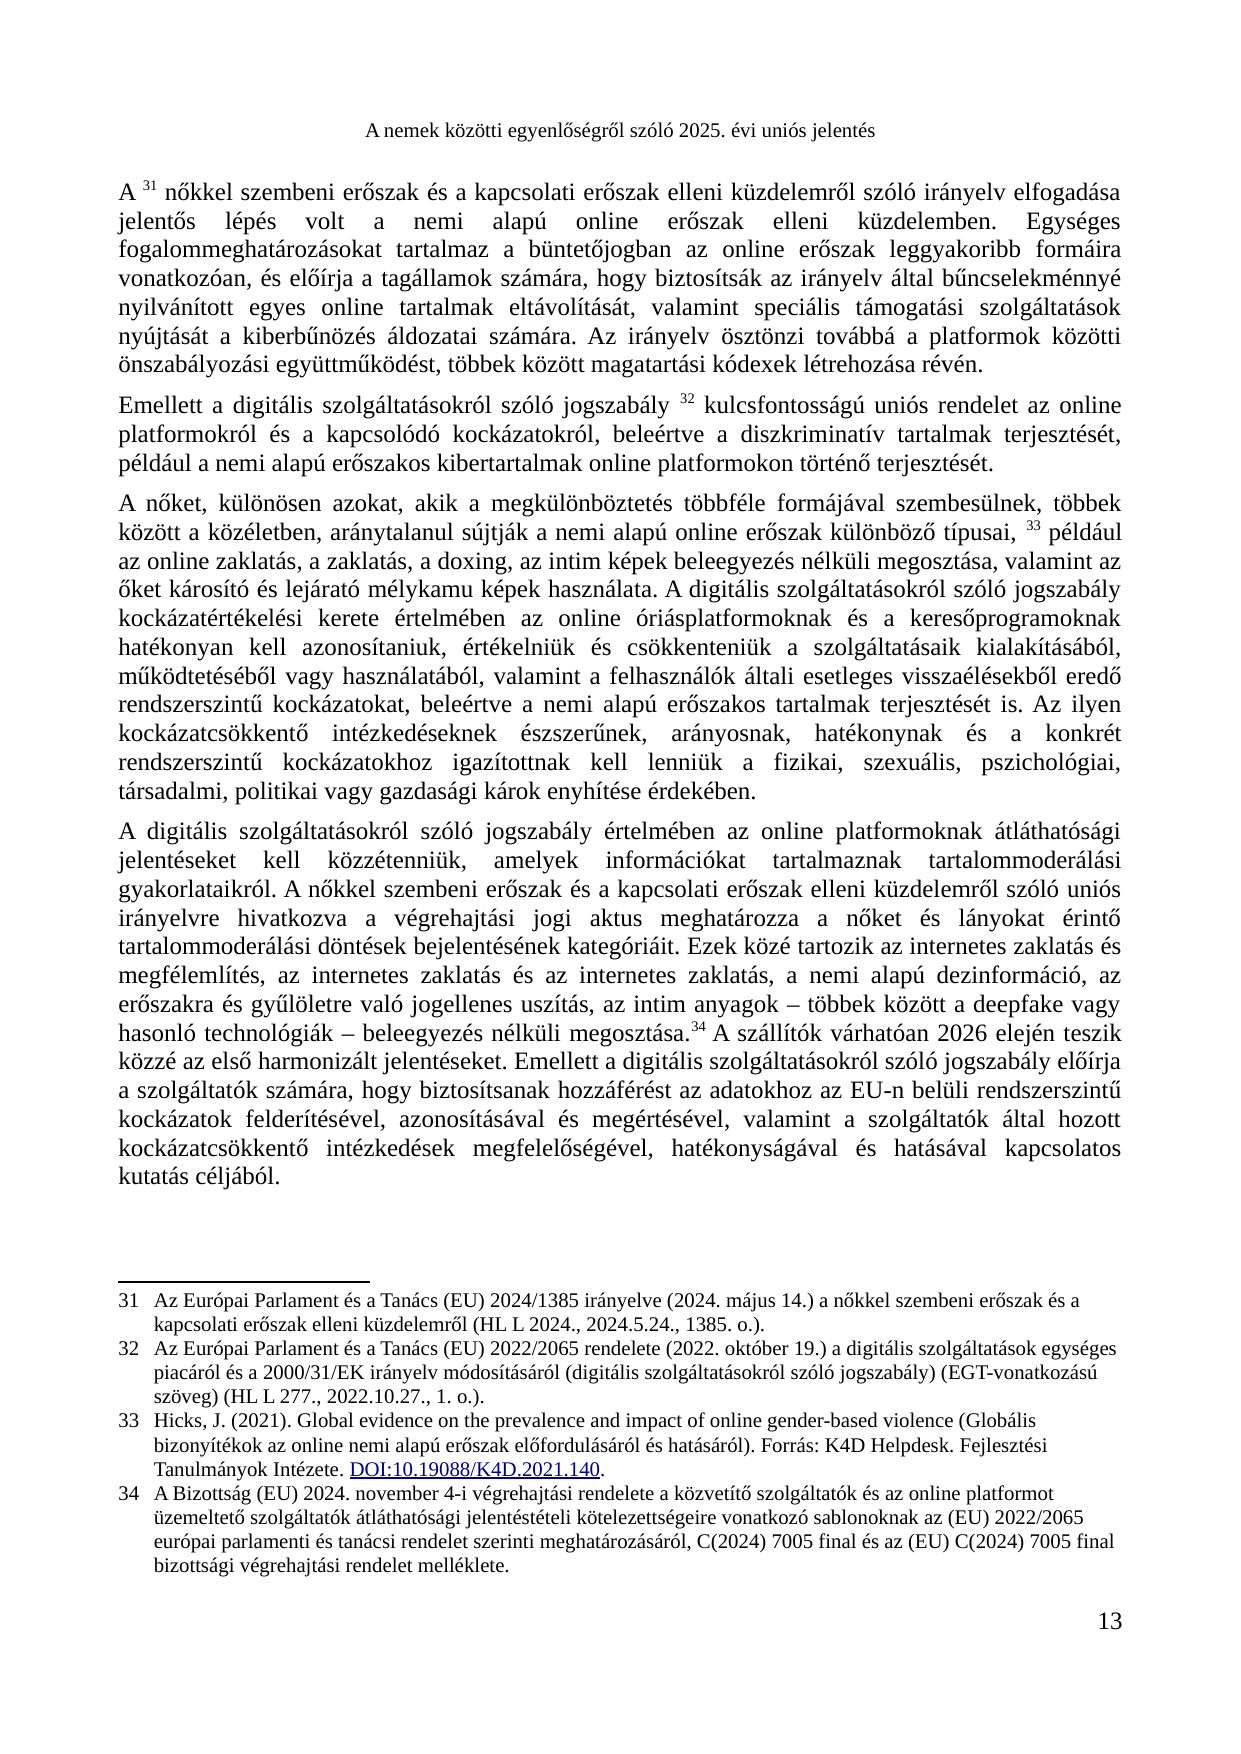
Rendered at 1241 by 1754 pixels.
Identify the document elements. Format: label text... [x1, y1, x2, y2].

text A digitális szolgáltatásokról szóló jogszabály értelmében az online platformoknak átláthatósági jelentéseket kell közzétenniük, amelyek információkat tartalmaznak tartalommoderálási gyakorlataikról. A nőkkel szembeni erőszak és a kapcsolati erőszak elleni küzdelemről szóló uniós irányelvre hivatkozva a végrehajtási jogi aktus meghatározza a nőket és lányokat érintő tartalommoderálási döntések bejelentésének kategóriáit. Ezek közé tartozik az internetes zaklatás és megfélemlítés, az internetes zaklatás és az internetes zaklatás, a nemi alapú dezinformáció, az erőszakra és gyűlöletre való jogellenes uszítás, az intim anyagok – többek között a deepfake vagy hasonló technológiák – beleegyezés nélküli megosztása. A szállítók várhatóan 2026 elején teszik közzé az első harmonizált jelentéseket. Emellett a digitális szolgáltatásokról szóló jogszabály előírja a szolgáltatók számára, hogy biztosítsanak hozzáférést az adatokhoz az EU-n belüli rendszerszintű kockázatok felderítésével, azonosításával és megértésével, valamint a szolgáltatók által hozott kockázatcsökkentő intézkedések megfelelőségével, hatékonyságával és hatásával kapcsolatos kutatás céljából. [118, 816, 1122, 1190]
text Az Európai Parlament és a Tanács (EU) 2022/2065 rendelete (2022. október 19.) a digitális szolgáltatások egységes piacáról és a 2000/31/EK irányelv módosításáról (digitális szolgáltatásokról szóló jogszabály) (EGT-vonatkozású szöveg) (HL L 277., 2022.10.27., 1. o.). [118, 1336, 1122, 1408]
text Emellett a digitális szolgáltatásokról szóló jogszabály kulcsfontosságú uniós rendelet az online platformokról és a kapcsolódó kockázatokról, beleértve a diszkriminatív tartalmak terjesztését, például a nemi alapú erőszakos kibertartalmak online platformokon történő terjesztését. [118, 390, 1122, 476]
text A Bizottság (EU) 2024. november 4-i végrehajtási rendelete a közvetítő szolgáltatók és az online platformot üzemeltető szolgáltatók átláthatósági jelentéstételi kötelezettségeire vonatkozó sablonoknak az (EU) 2022/2065 európai parlamenti és tanácsi rendelet szerinti meghatározásáról, C(2024) 7005 final és az (EU) C(2024) 7005 final bizottsági végrehajtási rendelet melléklete. [118, 1481, 1122, 1577]
text Az Európai Parlament és a Tanács (EU) 2024/1385 irányelve (2024. május 14.) a nőkkel szembeni erőszak és a kapcsolati erőszak elleni küzdelemről (HL L 2024., 2024.5.24., 1385. o.). [118, 1288, 1122, 1336]
text A nőket, különösen azokat, akik a megkülönböztetés többféle formájával szembesülnek, többek között a közéletben, aránytalanul sújtják a nemi alapú online erőszak különböző típusai, például az online zaklatás, a zaklatás, a doxing, az intim képek beleegyezés nélküli megosztása, valamint az őket károsító és lejárató mélykamu képek használata. A digitális szolgáltatásokról szóló jogszabály kockázatértékelési kerete értelmében az online óriásplatformoknak és a keresőprogramoknak hatékonyan kell azonosítaniuk, értékelniük és csökkenteniük a szolgáltatásaik kialakításából, működtetéséből vagy használatából, valamint a felhasználók általi esetleges visszaélésekből eredő rendszerszintű kockázatokat, beleértve a nemi alapú erőszakos tartalmak terjesztését is. Az ilyen kockázatcsökkentő intézkedéseknek észszerűnek, arányosnak, hatékonynak és a konkrét rendszerszintű kockázatokhoz igazítottnak kell lenniük a fizikai, szexuális, pszichológiai, társadalmi, politikai vagy gazdasági károk enyhítése érdekében. [118, 488, 1122, 804]
text Hicks, J. (2021). Global evidence on the prevalence and impact of online gender-based violence (Globális bizonyítékok az online nemi alapú erőszak előfordulásáról és hatásáról). Forrás: K4D Helpdesk. Fejlesztési Tanulmányok Intézete. DOI:10.19088/K4D.2021.140. [118, 1408, 1122, 1481]
text A nőkkel szembeni erőszak és a kapcsolati erőszak elleni küzdelemről szóló irányelv elfogadása jelentős lépés volt a nemi alapú online erőszak elleni küzdelemben. Egységes fogalommeghatározásokat tartalmaz a büntetőjogban az online erőszak leggyakoribb formáira vonatkozóan, és előírja a tagállamok számára, hogy biztosítsák az irányelv által bűncselekménnyé nyilvánított egyes online tartalmak eltávolítását, valamint speciális támogatási szolgáltatások nyújtását a kiberbűnözés áldozatai számára. Az irányelv ösztönzi továbbá a platformok közötti önszabályozási együttműködést, többek között magatartási kódexek létrehozása révén. [118, 177, 1122, 378]
